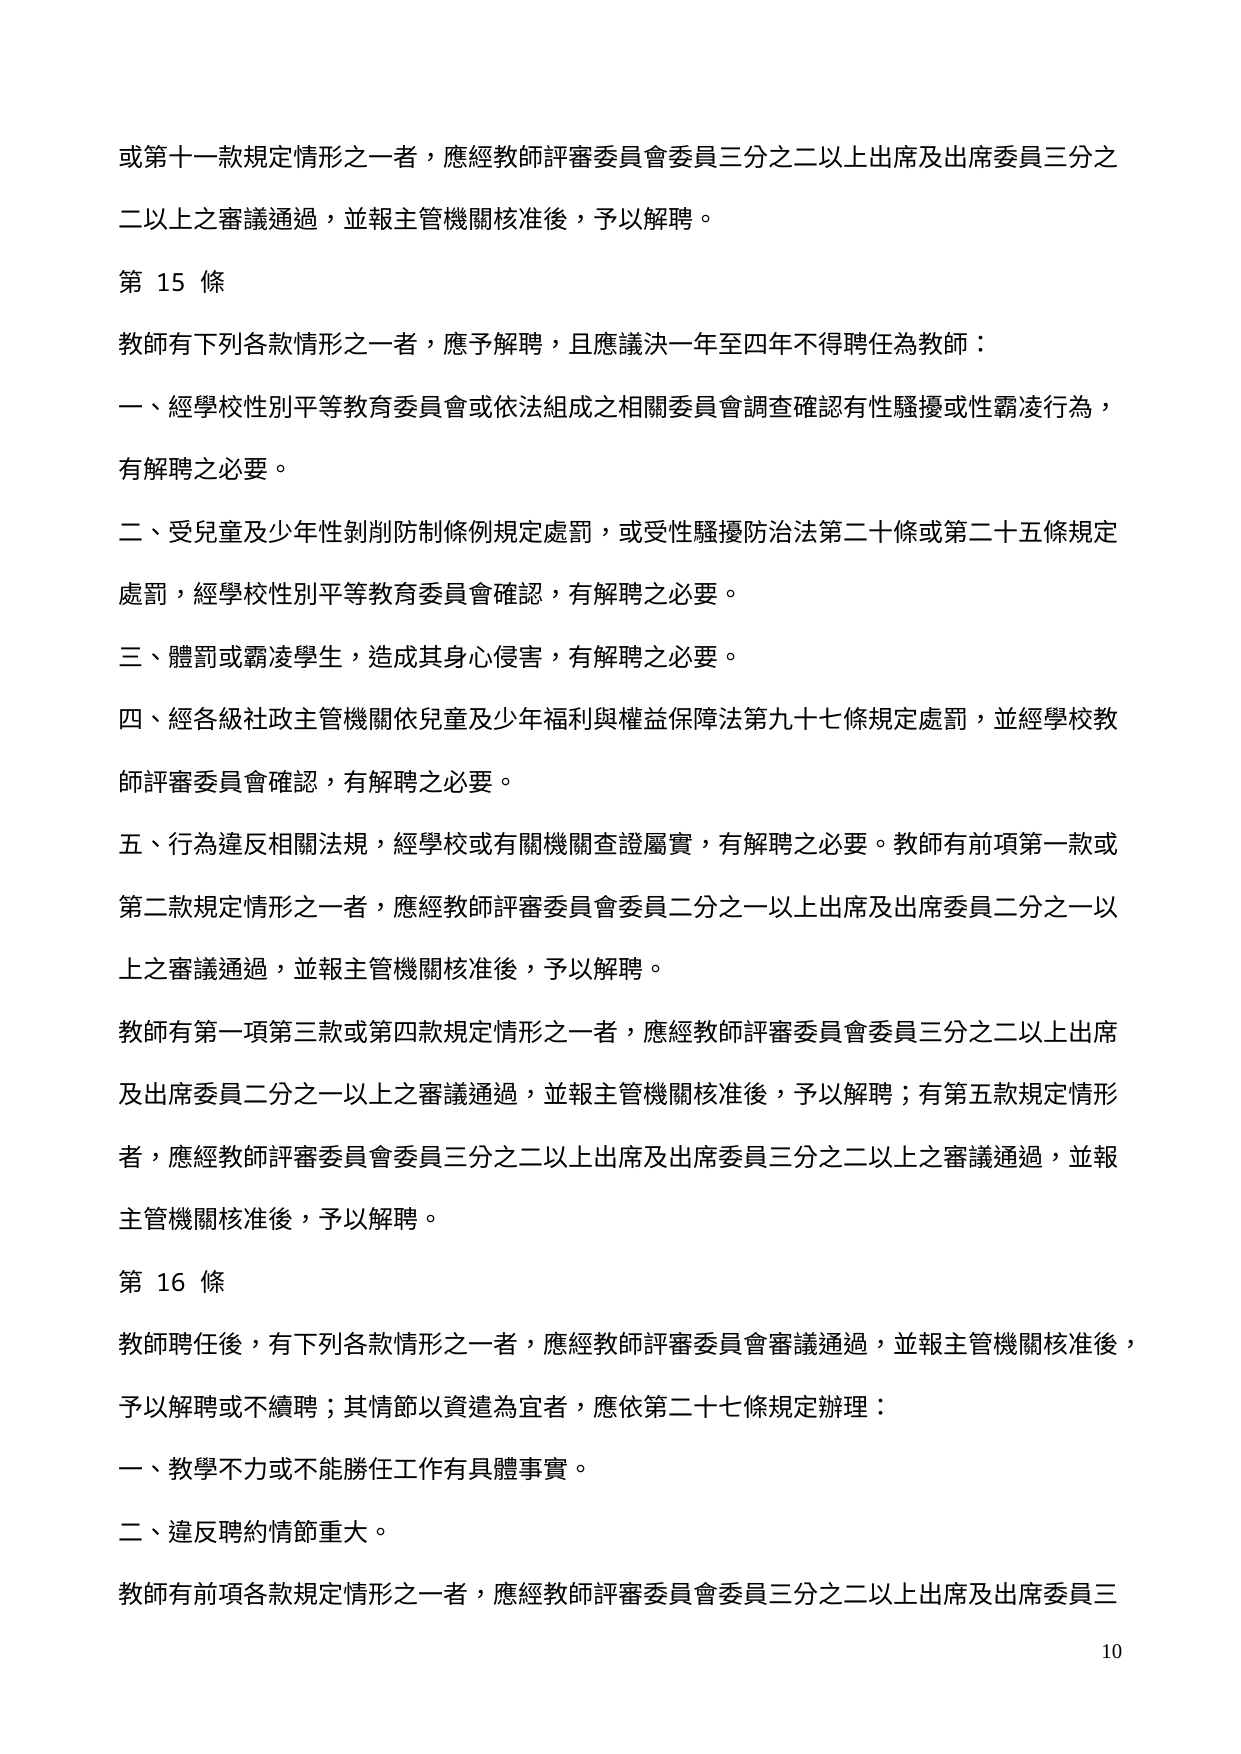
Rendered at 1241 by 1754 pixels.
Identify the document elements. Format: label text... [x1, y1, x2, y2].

text 教師聘任後，有下列各款情形之一者，應經教師評審委員會審議通過，並報主管機關核准後，予以解聘或不續聘；其情節以資遣為宜者，應依第二十七條規定辦理： 一、教學不力或不能勝任工作有具體事實。 二、違反聘約情節重大。 教師有前項各款規定情形之一者，應經教師評審委員會委員三分之二以上出席及出席委員三分之二以上之審議通過。但高級中等以下學校教師有前項第一款情形，學校向主管機關申請教師專業審查會調查屬實，應經教師評審委員會委員二分之一以上出席及出席委員二分之一以上之審議通過。 [118, 1301, 1122, 1614]
text 教師有下列各款情形之一者，應予解聘，且應議決一年至四年不得聘任為教師： 一、經學校性別平等教育委員會或依法組成之相關委員會調查確認有性騷擾或性霸凌行為，有解聘之必要。 二、受兒童及少年性剝削防制條例規定處罰，或受性騷擾防治法第二十條或第二十五條規定處罰，經學校性別平等教育委員會確認，有解聘之必要。 三、體罰或霸凌學生，造成其身心侵害，有解聘之必要。 四、經各級社政主管機關依兒童及少年福利與權益保障法第九十七條規定處罰，並經學校教師評審委員會確認，有解聘之必要。 五、行為違反相關法規，經學校或有關機關查證屬實，有解聘之必要。教師有前項第一款或第二款規定情形之一者，應經教師評審委員會委員二分之一以上出席及出席委員二分之一以上之審議通過，並報主管機關核准後，予以解聘。 教師有第一項第三款或第四款規定情形之一者，應經教師評審委員會委員三分之二以上出席及出席委員二分之一以上之審議通過，並報主管機關核准後，予以解聘；有第五款規定情形者，應經教師評審委員會委員三分之二以上出席及出席委員三分之二以上之審議通過，並報主管機關核准後，予以解聘。 [118, 301, 1122, 1239]
text 第 15 條 [118, 239, 1122, 301]
text 或第十一款規定情形之一者，應經教師評審委員會委員三分之二以上出席及出席委員三分之二以上之審議通過，並報主管機關核准後，予以解聘。 [118, 114, 1122, 239]
text 第 16 條 [118, 1239, 1122, 1301]
